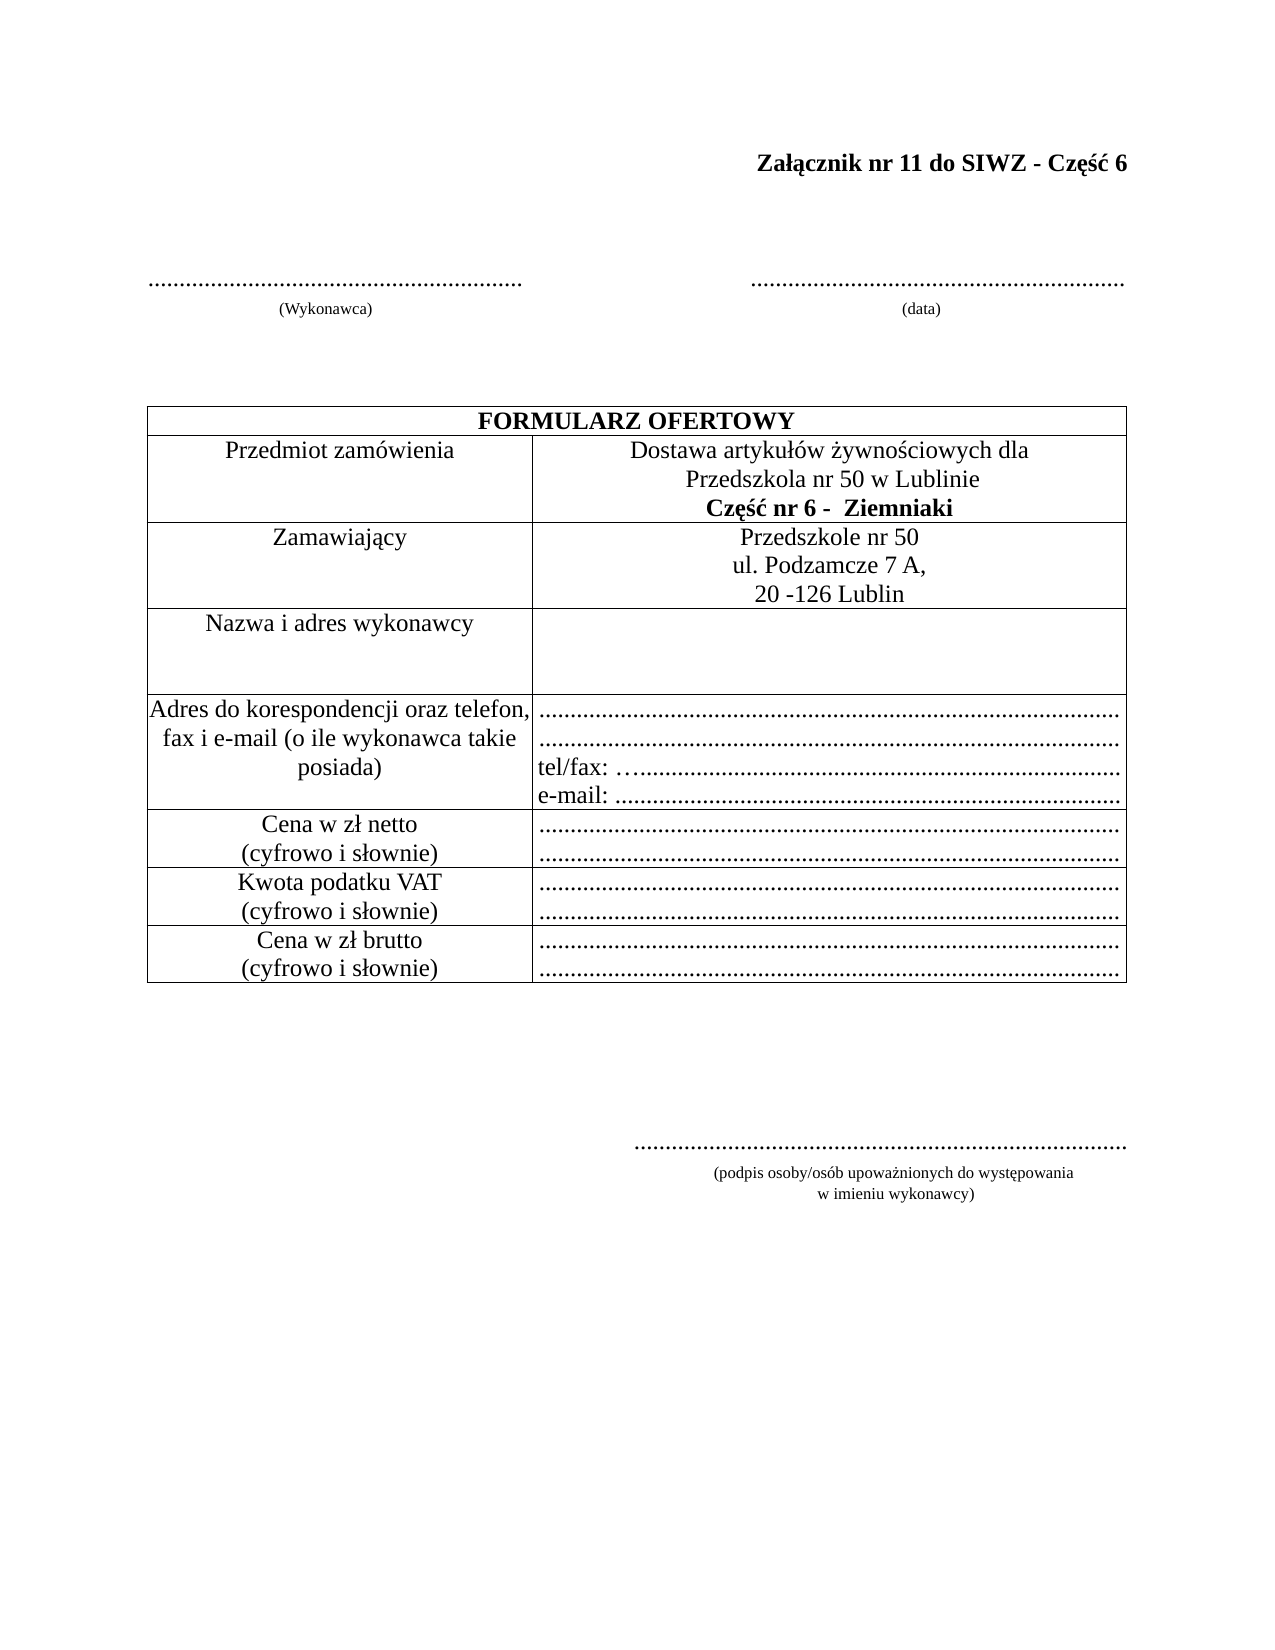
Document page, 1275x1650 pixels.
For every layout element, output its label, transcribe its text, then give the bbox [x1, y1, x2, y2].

text ............................................................................... [148, 1126, 1127, 1155]
text ............................................................ ............................................................ [148, 263, 1127, 291]
table_cell ............................................................................................. ............................................................................................. [533, 926, 1126, 982]
table_cell Kwota podatku VAT (cyfrowo i słownie) [148, 868, 532, 924]
text (Wykonawca) (data) [148, 291, 1127, 320]
table_cell Zamawiający [148, 523, 532, 608]
table_cell Nazwa i adres wykonawcy [148, 609, 532, 694]
table_cell [533, 609, 1126, 694]
text (podpis osoby/osób upoważnionych do występowania w imieniu wykonawcy) [148, 1155, 1127, 1203]
table_cell Adres do korespondencji oraz telefon, fax i e-mail (o ile wykonawca takie posiada) [148, 695, 532, 809]
table_header FORMULARZ OFERTOWY [148, 407, 1126, 435]
table_cell Cena w zł netto (cyfrowo i słownie) [148, 810, 532, 867]
table_cell ............................................................................................. ............................................................................................. [533, 868, 1126, 924]
table_cell Dostawa artykułów żywnościowych dla Przedszkola nr 50 w Lublinie Część nr 6 - Ziemniaki [533, 436, 1126, 522]
table_cell ............................................................................................. ............................................................................................. [533, 810, 1126, 867]
text Załącznik nr 11 do SIWZ - Część 6 [148, 148, 1127, 176]
table_cell Cena w zł brutto (cyfrowo i słownie) [148, 926, 532, 982]
table_cell Przedszkole nr 50 ul. Podzamcze 7 A, 20 -126 Lublin [533, 523, 1126, 608]
table_cell ............................................................................................. ............................................................................................. tel/fax: …............................................................................. e-mail: ................................................................................. [533, 695, 1126, 809]
table_cell Przedmiot zamówienia [148, 436, 532, 522]
